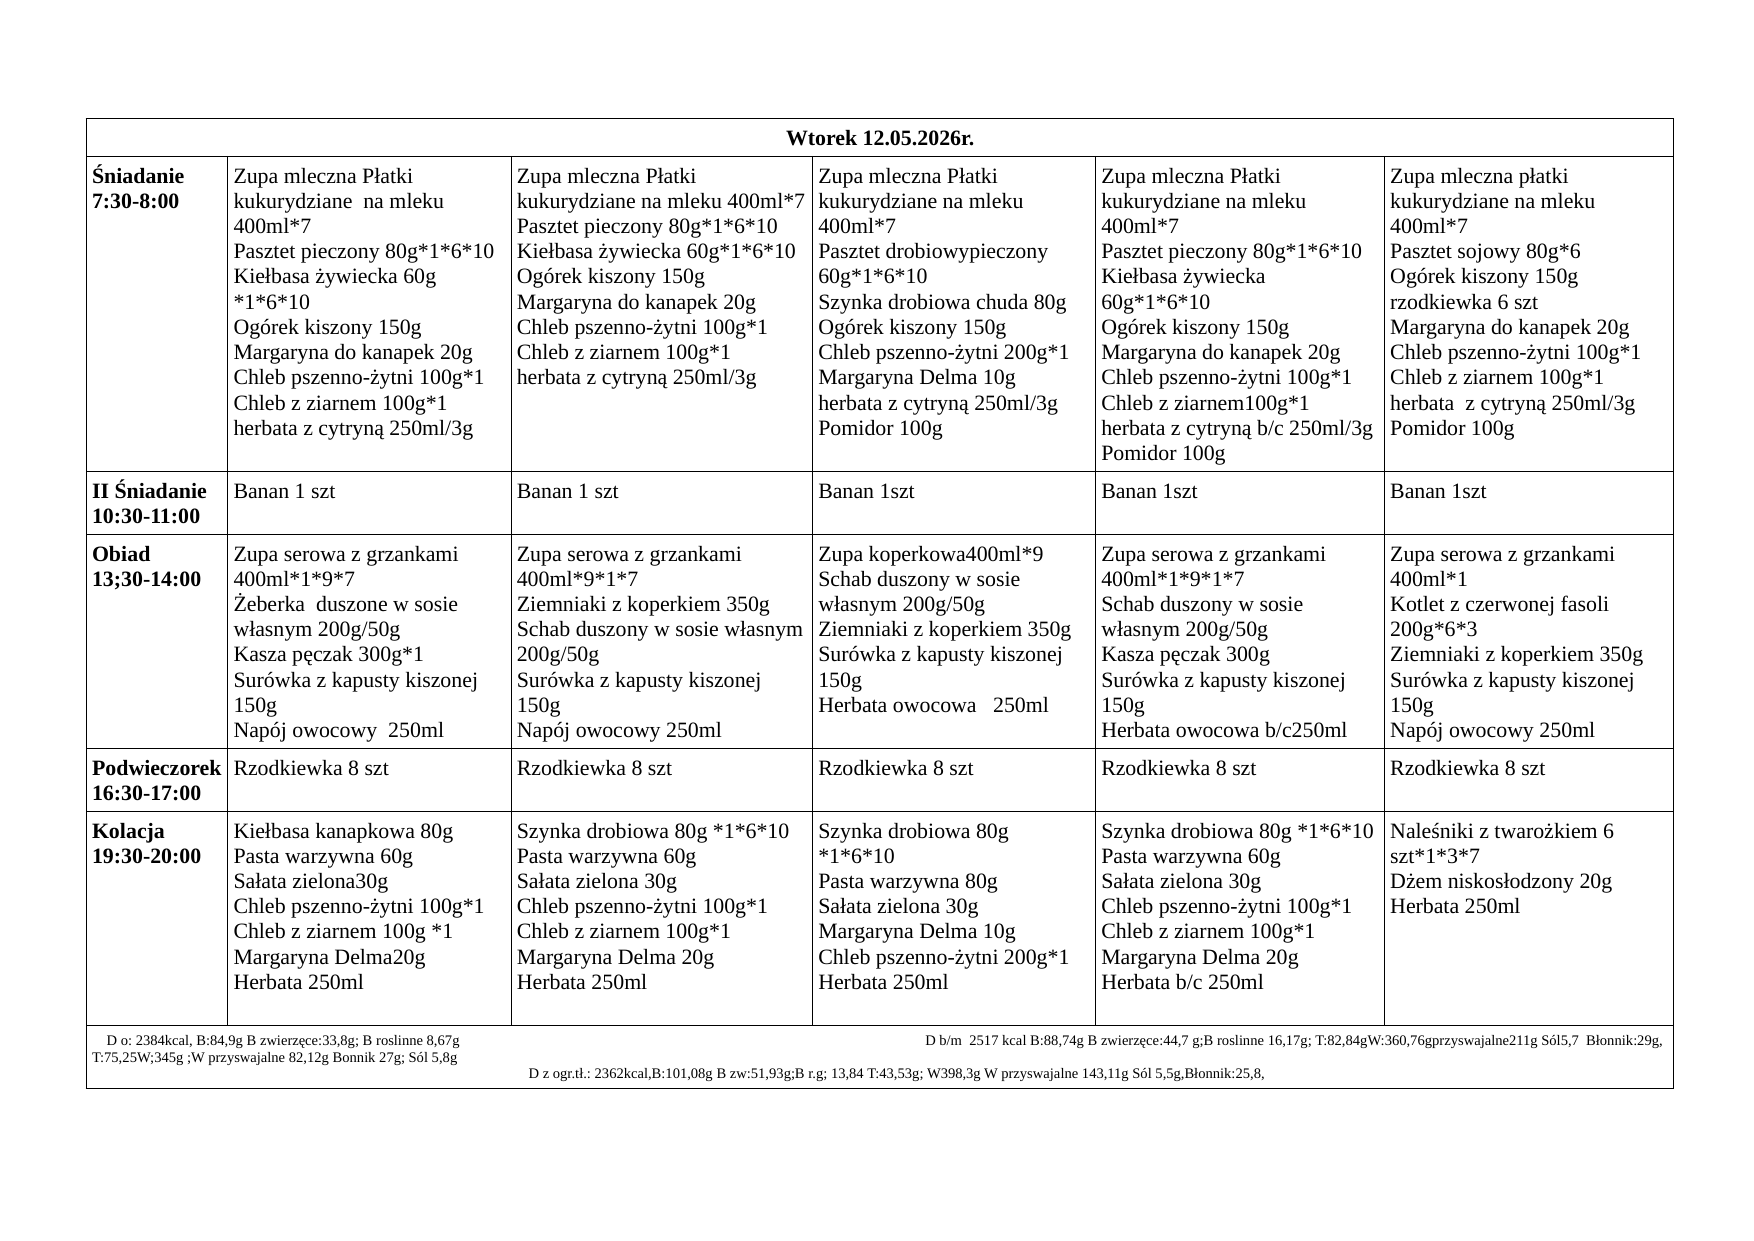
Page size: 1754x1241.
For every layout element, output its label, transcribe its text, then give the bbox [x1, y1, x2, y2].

table_cell II Śniadanie 10:30-11:00 [87, 472, 227, 534]
table_cell Szynka drobiowa 80g *1*6*10 Pasta warzywna 60g Sałata zielona 30g Chleb pszenno-żytni 100g*1 Chleb z ziarnem 100g*1 Margaryna Delma 20g Herbata 250ml [512, 812, 812, 1025]
table_cell Rzodkiewka 8 szt [1385, 749, 1673, 811]
table_cell Rzodkiewka 8 szt [1096, 749, 1384, 811]
table_cell Kolacja 19:30-20:00 [87, 812, 227, 1025]
table_cell Rzodkiewka 8 szt [813, 749, 1095, 811]
table_cell Zupa serowa z grzankami 400ml*9*1*7 Ziemniaki z koperkiem 350g Schab duszony w sosie własnym 200g/50g Surówka z kapusty kiszonej 150g Napój owocowy 250ml [512, 535, 812, 748]
table_cell Szynka drobiowa 80g *1*6*10 Pasta warzywna 60g Sałata zielona 30g Chleb pszenno-żytni 100g*1 Chleb z ziarnem 100g*1 Margaryna Delma 20g Herbata b/c 250ml [1096, 812, 1384, 1025]
table_cell Zupa mleczna Płatki kukurydziane na mleku 400ml*7 Pasztet drobiowypieczony 60g*1*6*10 Szynka drobiowa chuda 80g Ogórek kiszony 150g Chleb pszenno-żytni 200g*1 Margaryna Delma 10g herbata z cytryną 250ml/3g Pomidor 100g [813, 157, 1095, 471]
table_cell Zupa serowa z grzankami 400ml*1 Kotlet z czerwonej fasoli 200g*6*3 Ziemniaki z koperkiem 350g Surówka z kapusty kiszonej 150g Napój owocowy 250ml [1385, 535, 1673, 748]
table_cell Zupa mleczna Płatki kukurydziane na mleku 400ml*7 Pasztet pieczony 80g*1*6*10 Kiełbasa żywiecka 60g *1*6*10 Ogórek kiszony 150g Margaryna do kanapek 20g Chleb pszenno-żytni 100g*1 Chleb z ziarnem 100g*1 herbata z cytryną 250ml/3g [228, 157, 511, 471]
table_cell Zupa mleczna Płatki kukurydziane na mleku 400ml*7 Pasztet pieczony 80g*1*6*10 Kiełbasa żywiecka 60g*1*6*10 Ogórek kiszony 150g Margaryna do kanapek 20g Chleb pszenno-żytni 100g*1 Chleb z ziarnem100g*1 herbata z cytryną b/c 250ml/3g Pomidor 100g [1096, 157, 1384, 471]
table_cell Obiad 13;30-14:00 [87, 535, 227, 748]
table_cell Zupa serowa z grzankami 400ml*1*9*1*7 Schab duszony w sosie własnym 200g/50g Kasza pęczak 300g Surówka z kapusty kiszonej 150g Herbata owocowa b/c250ml [1096, 535, 1384, 748]
table_cell Kiełbasa kanapkowa 80g Pasta warzywna 60g Sałata zielona30g Chleb pszenno-żytni 100g*1 Chleb z ziarnem 100g *1 Margaryna Delma20g Herbata 250ml [228, 812, 511, 1025]
table_cell Banan 1szt [1385, 472, 1673, 534]
table_cell Zupa mleczna płatki kukurydziane na mleku 400ml*7 Pasztet sojowy 80g*6 Ogórek kiszony 150g rzodkiewka 6 szt Margaryna do kanapek 20g Chleb pszenno-żytni 100g*1 Chleb z ziarnem 100g*1 herbata z cytryną 250ml/3g Pomidor 100g [1385, 157, 1673, 471]
table_cell D o: 2384kcal, B:84,9g B zwierzęce:33,8g; B roslinne 8,67g D b/m 2517 kcal B:88,74g B zwierzęce:44,7 g;B roslinne 16,17g; T:82,84gW:360,76gprzyswajalne211g Sól5,7 Błonnik:29g, T:75,25W;345g ;W przyswajalne 82,12g Bonnik 27g; Sól 5,8g D z ogr.tł.: 2362kcal,B:101,08g B zw:51,93g;B r.g; 13,84 T:43,53g; W398,3g W przyswajalne 143,11g Sól 5,5g,Błonnik:25,8, [87, 1026, 1673, 1088]
table_cell Podwieczorek 16:30-17:00 [87, 749, 227, 811]
table_cell Śniadanie 7:30-8:00 [87, 157, 227, 471]
table_cell Zupa mleczna Płatki kukurydziane na mleku 400ml*7 Pasztet pieczony 80g*1*6*10 Kiełbasa żywiecka 60g*1*6*10 Ogórek kiszony 150g Margaryna do kanapek 20g Chleb pszenno-żytni 100g*1 Chleb z ziarnem 100g*1 herbata z cytryną 250ml/3g [512, 157, 812, 471]
table_cell Szynka drobiowa 80g *1*6*10 Pasta warzywna 80g Sałata zielona 30g Margaryna Delma 10g Chleb pszenno-żytni 200g*1 Herbata 250ml [813, 812, 1095, 1025]
table_cell Wtorek 12.05.2026r. [87, 119, 1673, 156]
table_cell Rzodkiewka 8 szt [512, 749, 812, 811]
table_cell Banan 1szt [813, 472, 1095, 534]
table_cell Banan 1 szt [228, 472, 511, 534]
table_cell Naleśniki z twarożkiem 6 szt*1*3*7 Dżem niskosłodzony 20g Herbata 250ml [1385, 812, 1673, 1025]
table_cell Zupa koperkowa400ml*9 Schab duszony w sosie własnym 200g/50g Ziemniaki z koperkiem 350g Surówka z kapusty kiszonej 150g Herbata owocowa 250ml [813, 535, 1095, 748]
table_cell Zupa serowa z grzankami 400ml*1*9*7 Żeberka duszone w sosie własnym 200g/50g Kasza pęczak 300g*1 Surówka z kapusty kiszonej 150g Napój owocowy 250ml [228, 535, 511, 748]
table_cell Rzodkiewka 8 szt [228, 749, 511, 811]
table_cell Banan 1 szt [512, 472, 812, 534]
table_cell Banan 1szt [1096, 472, 1384, 534]
